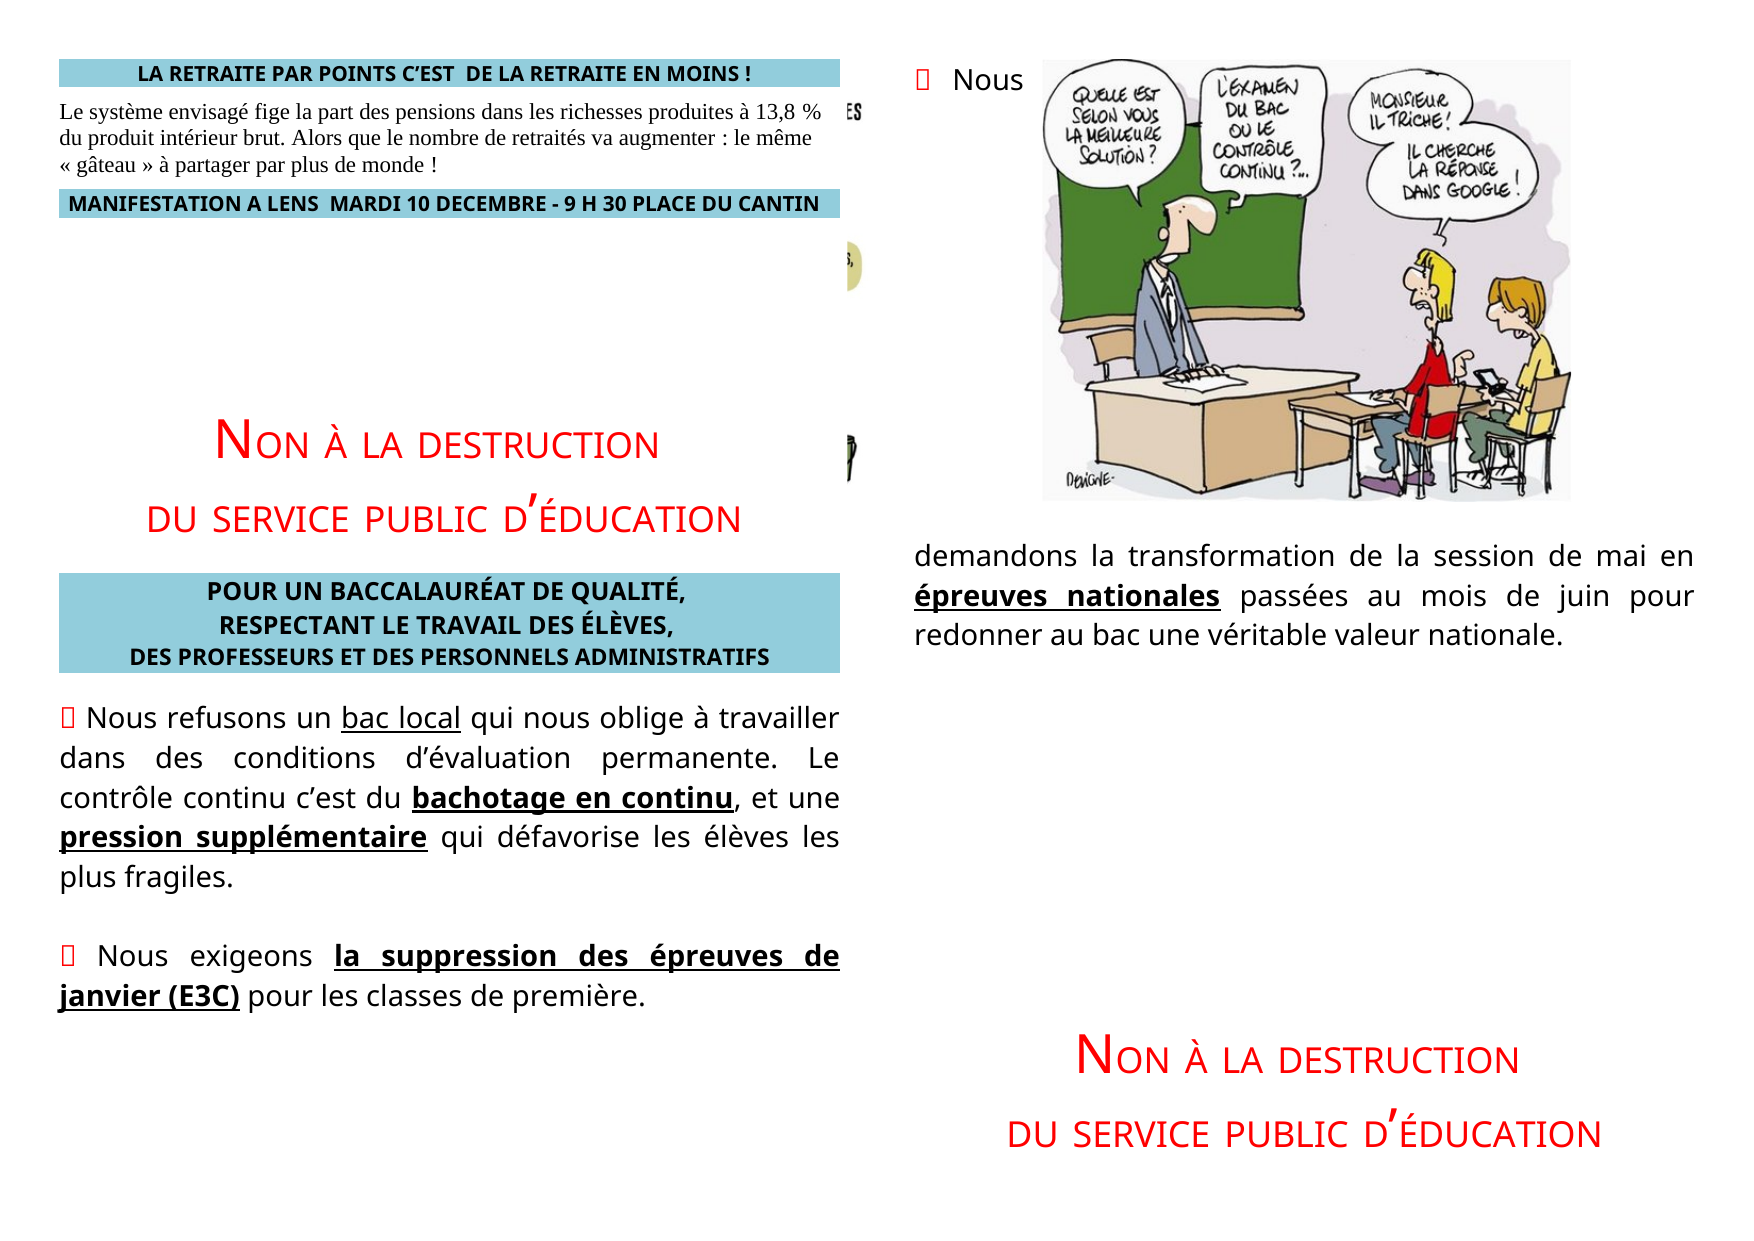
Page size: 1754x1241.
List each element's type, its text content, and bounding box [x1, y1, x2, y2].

text du service public d’éducation [59, 474, 840, 548]
picture [1062, 59, 1572, 502]
text  Nous exigeons la suppression des épreuves de janvier (E3C) pour les classes de première. [59, 936, 840, 1015]
text Non à la destruction [59, 401, 451, 474]
text  Nous demandons la transformation de la session de mai en épreuves nationales passées au mois de juin pour redonner au bac une véritable valeur nationale. [914, 59, 1695, 654]
text LA RETRAITE PAR POINTS C’EST DE LA RETRAITE EN MOINS ! [59, 59, 451, 87]
text  Nous refusons un bac local qui nous oblige à travailler dans des conditions d’évaluation permanente. Le contrôle continu c’est du bachotage en continu, et une pression supplémentaire qui défavorise les élèves les plus fragiles. [59, 698, 840, 896]
text Le système envisagé fige la part des pensions dans les richesses produites à 13,8 % du produit intérieur brut. Alors que le nombre de retraités va augmenter : le même « gâteau » à partager par plus de monde ! [59, 98, 451, 177]
text Non à la destruction [914, 1016, 1695, 1089]
text du service public d’éducation [914, 1089, 1695, 1163]
text POUR UN BACCALAURÉAT DE QUALITÉ, [59, 573, 840, 607]
text DES PROFESSEURS ET DES PERSONNELS ADMINISTRATIFS [59, 641, 840, 673]
text RESPECTANT LE TRAVAIL DES ÉLÈVES, [59, 607, 840, 641]
text MANIFESTATION A LENS MARDI 10 DECEMBRE - 9 H 30 PLACE DU CANTIN [59, 189, 451, 218]
picture [451, 59, 873, 508]
